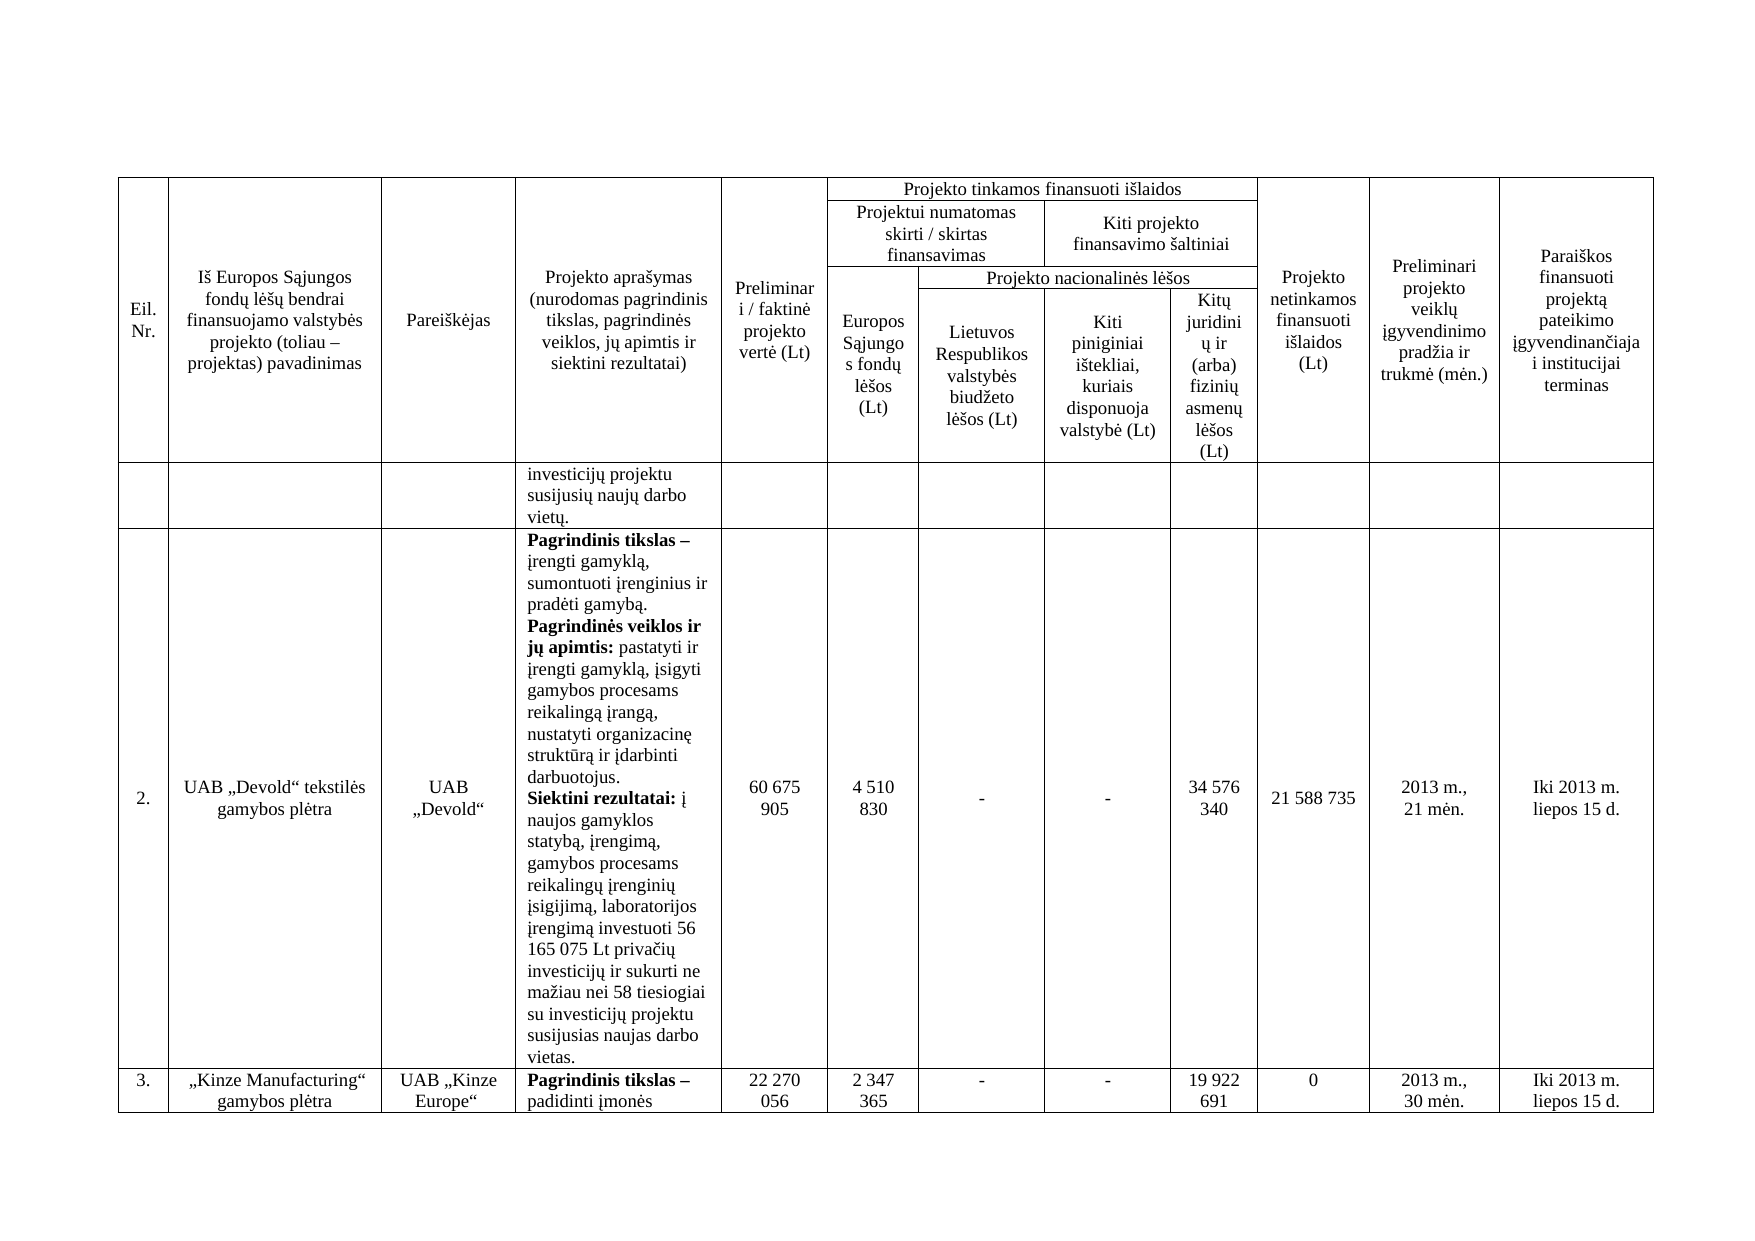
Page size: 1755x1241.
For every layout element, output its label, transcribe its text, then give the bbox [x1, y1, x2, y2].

table_cell UAB „Devold“ tekstilės gamybos plėtra [169, 529, 381, 1067]
table_cell 3. [119, 1069, 168, 1112]
table_cell - [1045, 1069, 1170, 1112]
table_cell - [919, 1069, 1044, 1112]
table_cell Kitų juridinių ir (arba) fizinių asmenų lėšos (Lt) [1171, 289, 1257, 462]
table_cell [828, 463, 918, 527]
table_cell - [919, 463, 1044, 527]
table_cell Pagrindinis tikslas – įrengti gamyklą, sumontuoti įrenginius ir pradėti gamybą. Pagrindinės veiklos ir jų apimtis: pastatyti ir įrengti gamyklą, įsigyti gamybos procesams reikalingą įrangą, nustatyti organizacinę struktūrą ir įdarbinti darbuotojus. Siektini rezultatai: į naujos gamyklos statybą, įrengimą, gamybos procesams reikalingų įrenginių įsigijimą, laboratorijos įrengimą investuoti 56 165 075 Lt privačių investicijų ir sukurti ne mažiau nei 58 tiesiogiai su investicijų projektu susijusias naujas darbo vietas. [516, 529, 721, 1067]
table_cell Kiti piniginiai ištekliai, kuriais disponuoja valstybė (Lt) [1045, 289, 1170, 462]
table_cell Europos Sąjungos fondų lėšos (Lt) [828, 267, 918, 462]
table_cell [1370, 463, 1499, 527]
table_cell [1171, 463, 1257, 527]
table_cell - [1045, 463, 1170, 527]
table_cell 22 270 056 [722, 1069, 827, 1112]
table_header Paraiškos finansuoti projektą pateikimo įgyvendinančiajai institucijai terminas [1500, 178, 1653, 462]
table_cell 34 576 340 [1171, 529, 1257, 1067]
table_cell Projektui numatomas skirti / skirtas finansavimas [828, 201, 1044, 266]
table_cell [382, 463, 515, 527]
table_cell - [1045, 529, 1170, 1067]
table_header Eil. Nr. [119, 178, 168, 462]
table_header Preliminari projekto veiklų įgyvendinimo pradžia ir trukmė (mėn.) [1370, 178, 1499, 462]
table_cell [1258, 463, 1369, 527]
table_cell [169, 463, 381, 527]
table_cell Pagrindinis tikslas – padidinti įmonės [516, 1069, 721, 1112]
table_header Projekto aprašymas (nurodomas pagrindinis tikslas, pagrindinės veiklos, jų apimtis ir siektini rezultatai) [516, 178, 721, 462]
table_cell „Kinze Manufacturing“ gamybos plėtra [169, 1069, 381, 1112]
table_header Projekto tinkamos finansuoti išlaidos [828, 178, 1257, 200]
table_cell Lietuvos Respublikos valstybės biudžeto lėšos (Lt) [919, 289, 1044, 462]
table_header Pareiškėjas [382, 178, 515, 462]
table_cell UAB „Devold“ [382, 529, 515, 1067]
table_header Preliminari / faktinė projekto vertė (Lt) [722, 178, 827, 462]
table_cell [722, 463, 827, 527]
table_cell Iki 2013 m. liepos 15 d. [1500, 529, 1653, 1067]
table_cell [119, 463, 168, 527]
table_cell 2013 m., 30 mėn. [1370, 1069, 1499, 1112]
table_header Iš Europos Sąjungos fondų lėšų bendrai finansuojamo valstybės projekto (toliau – projektas) pavadinimas [169, 178, 381, 462]
table_cell 0 [1258, 1069, 1369, 1112]
table_cell 4 510 830 [828, 529, 918, 1067]
table_cell 2 347 365 [828, 1069, 918, 1112]
table_header Projekto netinkamos finansuoti išlaidos (Lt) [1258, 178, 1369, 462]
table_cell 60 675 905 [722, 529, 827, 1067]
table_cell 2. [119, 529, 168, 1067]
table_cell UAB „Kinze Europe“ [382, 1069, 515, 1112]
table_cell [1500, 463, 1653, 527]
table_cell Projekto nacionalinės lėšos [919, 267, 1257, 288]
table_cell Iki 2013 m. liepos 15 d. [1500, 1069, 1653, 1112]
table_cell Kiti projekto finansavimo šaltiniai [1045, 201, 1257, 266]
table_cell - [919, 529, 1044, 1067]
table_cell 21 588 735 [1258, 529, 1369, 1067]
table_cell 19 922 691 [1171, 1069, 1257, 1112]
table_cell 2013 m., 21 mėn. [1370, 529, 1499, 1067]
table_cell investicijų projektu susijusių naujų darbo vietų. [516, 463, 721, 527]
